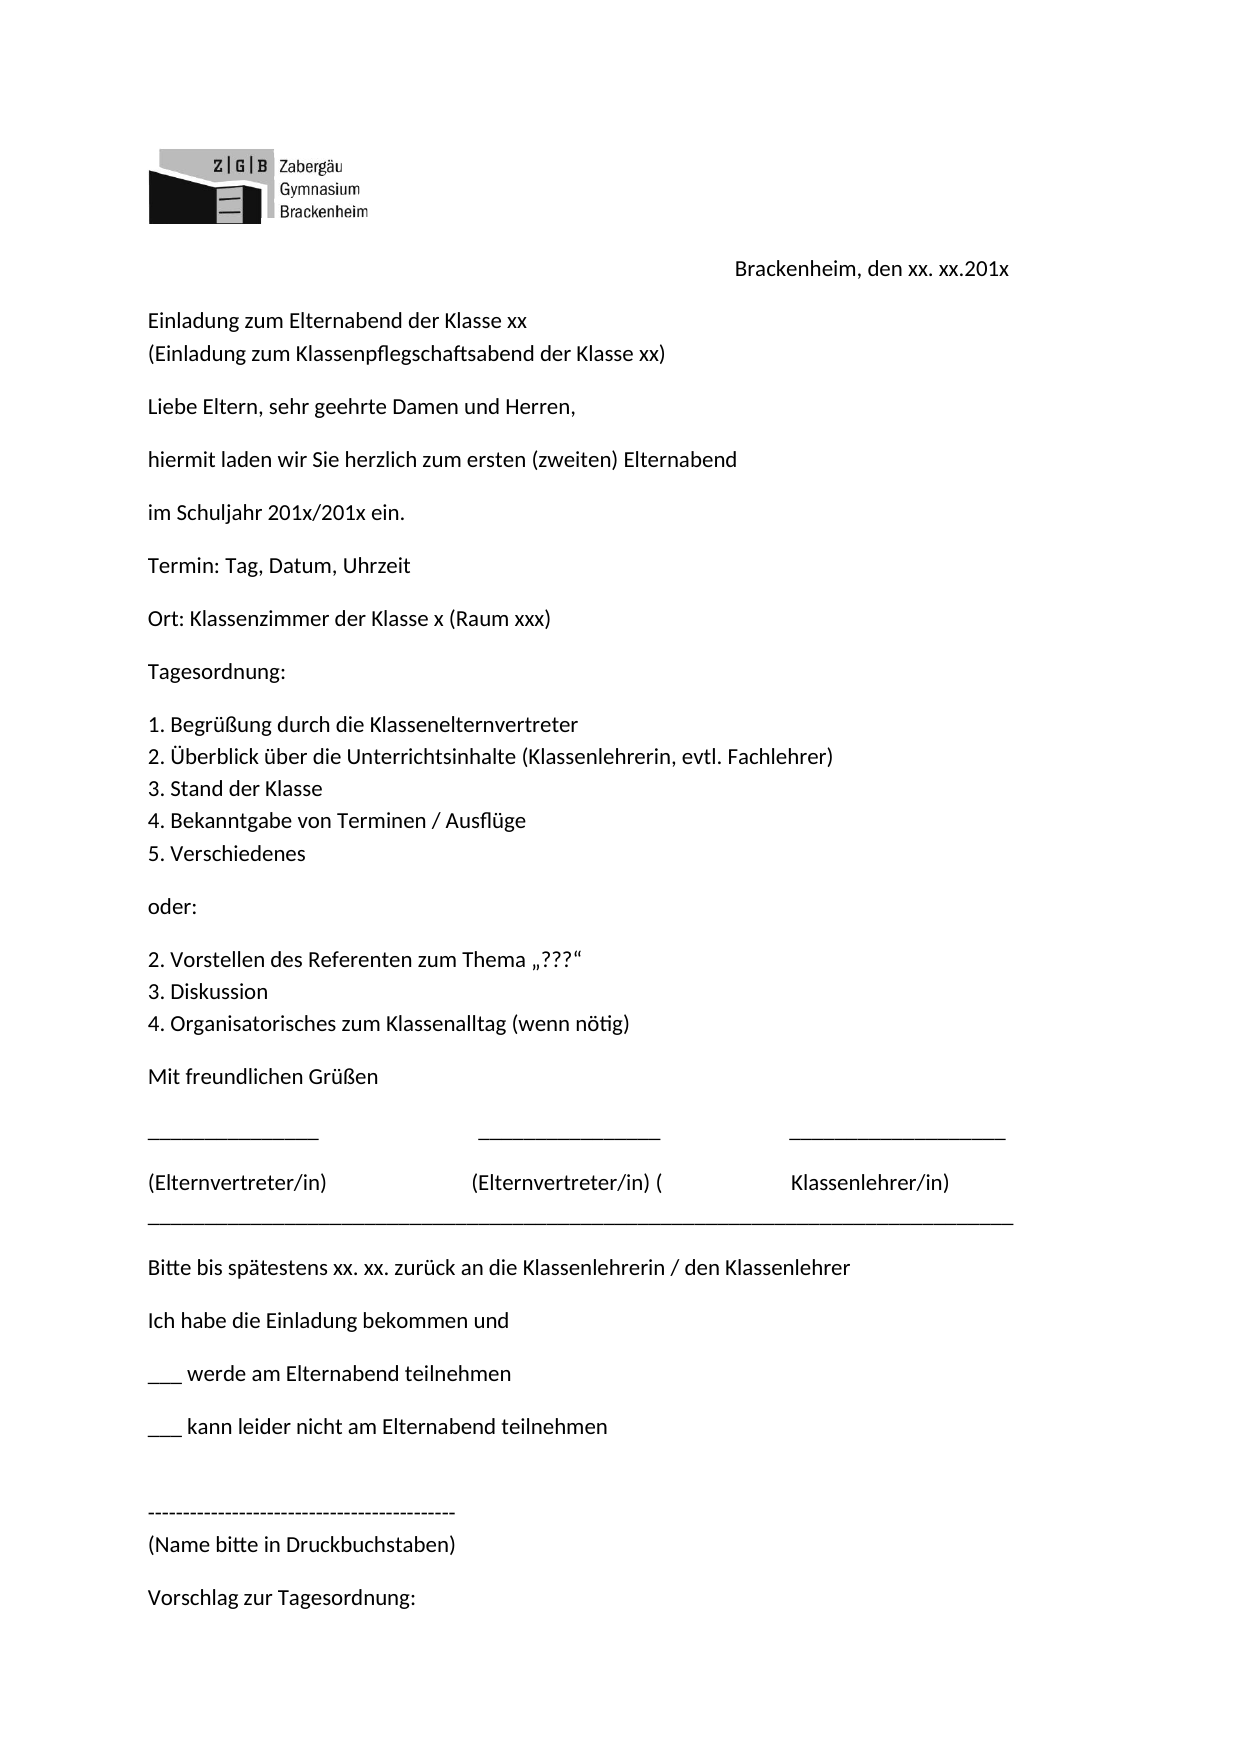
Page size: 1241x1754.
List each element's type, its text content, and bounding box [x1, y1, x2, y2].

text Mit freundlichen Grüßen [148, 1062, 1093, 1090]
text Ort: Klassenzimmer der Klasse x (Raum xxx) [148, 604, 1093, 632]
text -------------------------------------------- (Name bitte in Druckbuchstaben) [148, 1466, 1093, 1558]
text Einladung zum Elternabend der Klasse xx (Einladung zum Klassenpflegschaftsabend der Klasse xx) [148, 307, 1093, 367]
text oder: [148, 892, 1093, 920]
text 2. Vorstellen des Referenten zum Thema „???“ 3. Diskussion 4. Organisatorisches zum Klassenalltag (wenn nötig) [148, 945, 1093, 1037]
text Bitte bis spätestens xx. xx. zurück an die Klassenlehrerin / den Klassenlehrer [148, 1253, 1093, 1281]
text 1. Begrüßung durch die Klassenelternvertreter 2. Überblick über die Unterrichtsinhalte (Klassenlehrerin, evtl. Fachlehrer) 3. Stand der Klasse 4. Bekanntgabe von Terminen / Ausflüge 5. Verschiedenes [148, 710, 1093, 867]
text Ich habe die Einladung bekommen und [148, 1306, 1093, 1334]
text Liebe Eltern, sehr geehrte Damen und Herren, [148, 392, 1093, 420]
text Brackenheim, den xx. xx.201x [148, 254, 1093, 282]
text (Elternvertreter/in) (Elternvertreter/in) ( Klassenlehrer/in) ____________________________________________________________________________ [148, 1168, 1093, 1228]
text Tagesordnung: [148, 657, 1093, 685]
text _______________ ________________ ___________________ [148, 1115, 1093, 1143]
text Vorschlag zur Tagesordnung: [148, 1583, 1093, 1611]
text Termin: Tag, Datum, Uhrzeit [148, 551, 1093, 579]
text ___ kann leider nicht am Elternabend teilnehmen [148, 1412, 1093, 1441]
text ___ werde am Elternabend teilnehmen [148, 1359, 1093, 1387]
text hiermit laden wir Sie herzlich zum ersten (zweiten) Elternabend [148, 445, 1093, 473]
text im Schuljahr 201x/201x ein. [148, 498, 1093, 526]
